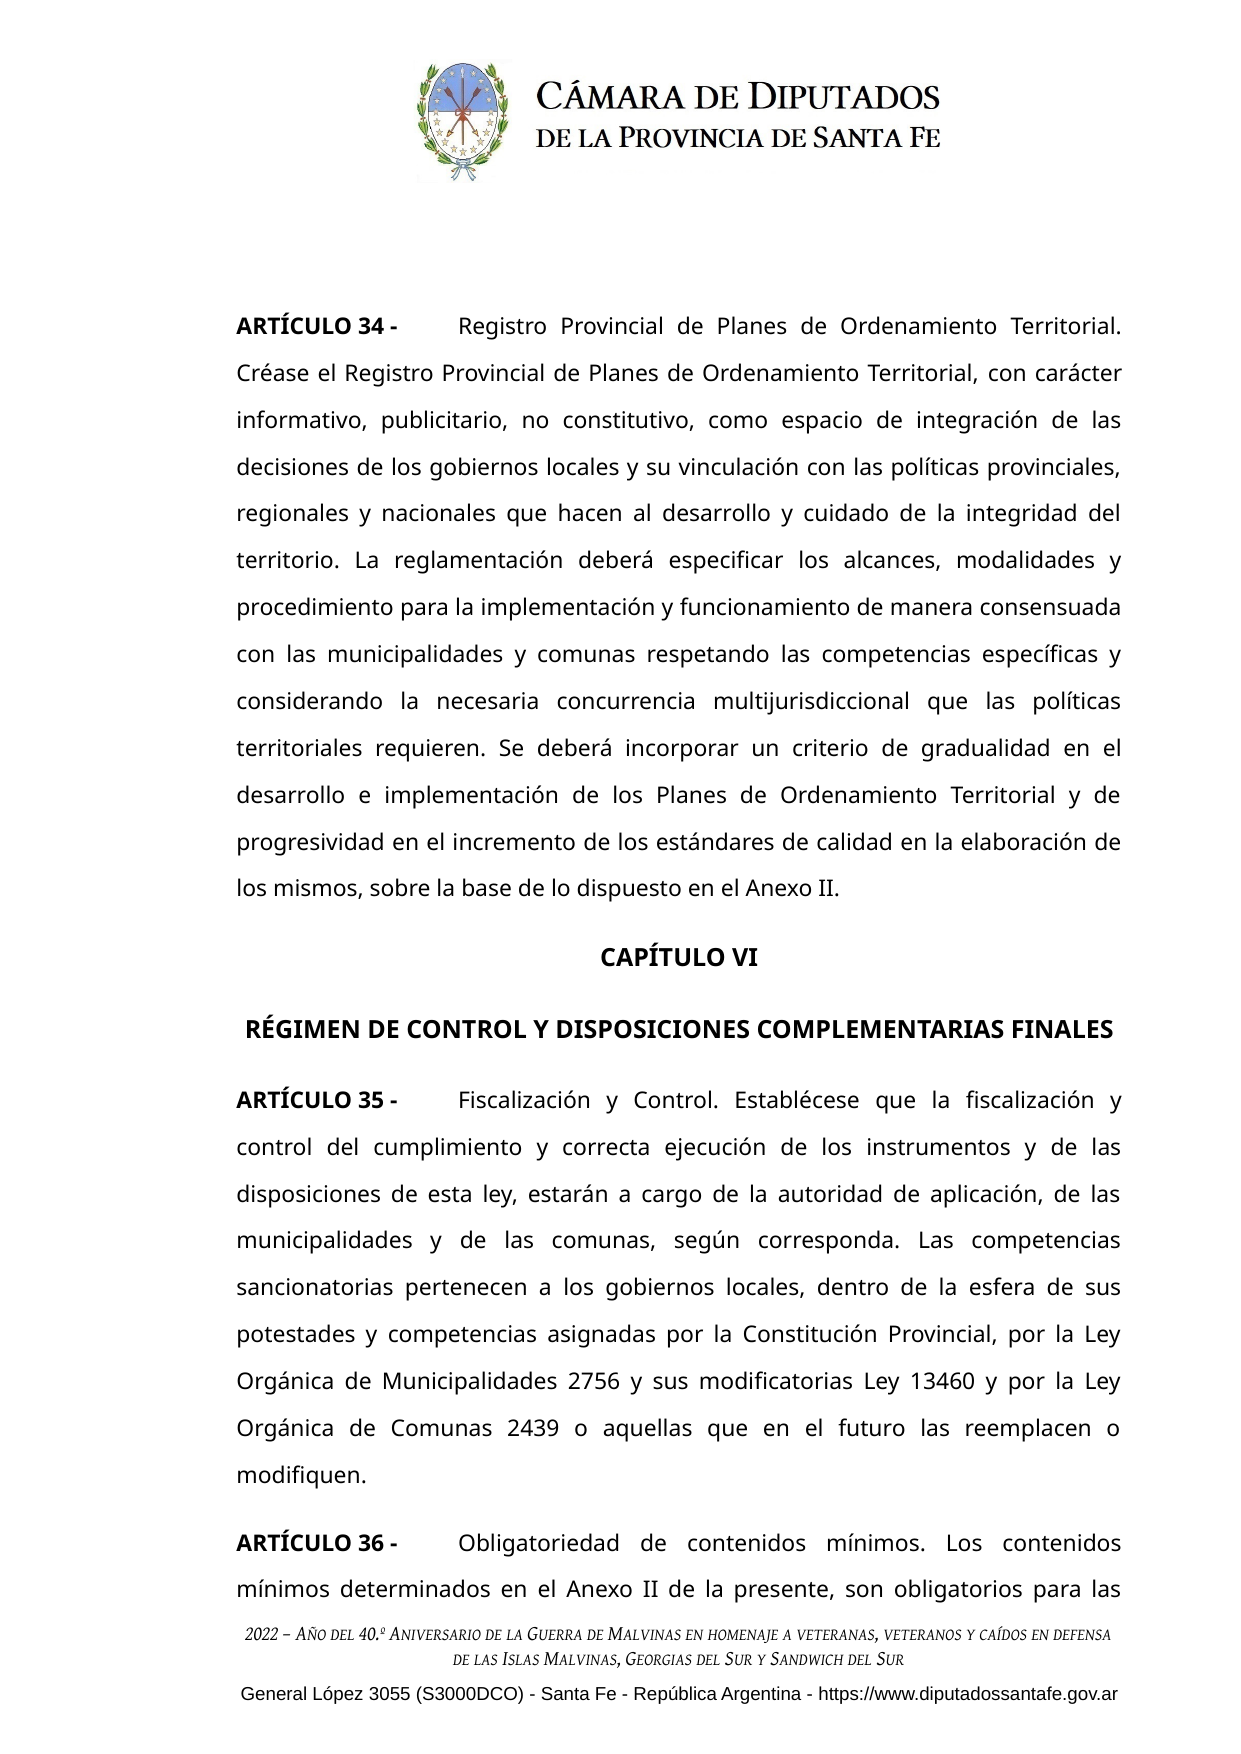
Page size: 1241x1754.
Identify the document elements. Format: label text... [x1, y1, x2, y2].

list Fiscalización y Control. Establécese que la fiscalización y control del cumplimiento y correcta ejecución de los instrumentos y de las disposiciones de esta ley, estarán a cargo de la autoridad de aplicación, de las municipalidades y de las comunas, según corresponda. Las competencias sancionatorias pertenecen a los gobiernos locales, dentro de la esfera de sus potestades y competencias asignadas por la Constitución Provincial, por la Ley Orgánica de Municipalidades 2756 y sus modificatorias Ley 13460 y por la Ley Orgánica de Comunas 2439 o aquellas que en el futuro las reemplacen o modifiquen. [236, 1084, 1122, 1490]
picture [413, 59, 945, 183]
text RÉGIMEN DE CONTROL Y DISPOSICIONES COMPLEMENTARIAS FINALES [236, 1012, 1122, 1046]
list Registro Provincial de Planes de Ordenamiento Territorial. Créase el Registro Provincial de Planes de Ordenamiento Territorial, con carácter informativo, publicitario, no constitutivo, como espacio de integración de las decisiones de los gobiernos locales y su vinculación con las políticas provinciales, regionales y nacionales que hacen al desarrollo y cuidado de la integridad del territorio. La reglamentación deberá especificar los alcances, modalidades y procedimiento para la implementación y funcionamiento de manera consensuada con las municipalidades y comunas respetando las competencias específicas y considerando la necesaria concurrencia multijurisdiccional que las políticas territoriales requieren. Se deberá incorporar un criterio de gradualidad en el desarrollo e implementación de los Planes de Ordenamiento Territorial y de progresividad en el incremento de los estándares de calidad en la elaboración de los mismos, sobre la base de lo dispuesto en el Anexo II. [236, 310, 1122, 904]
text CAPÍTULO VI [236, 940, 1122, 974]
list Obligatoriedad de contenidos mínimos. Los contenidos mínimos determinados en el Anexo II de la presente, son obligatorios para las [236, 1527, 1122, 1605]
